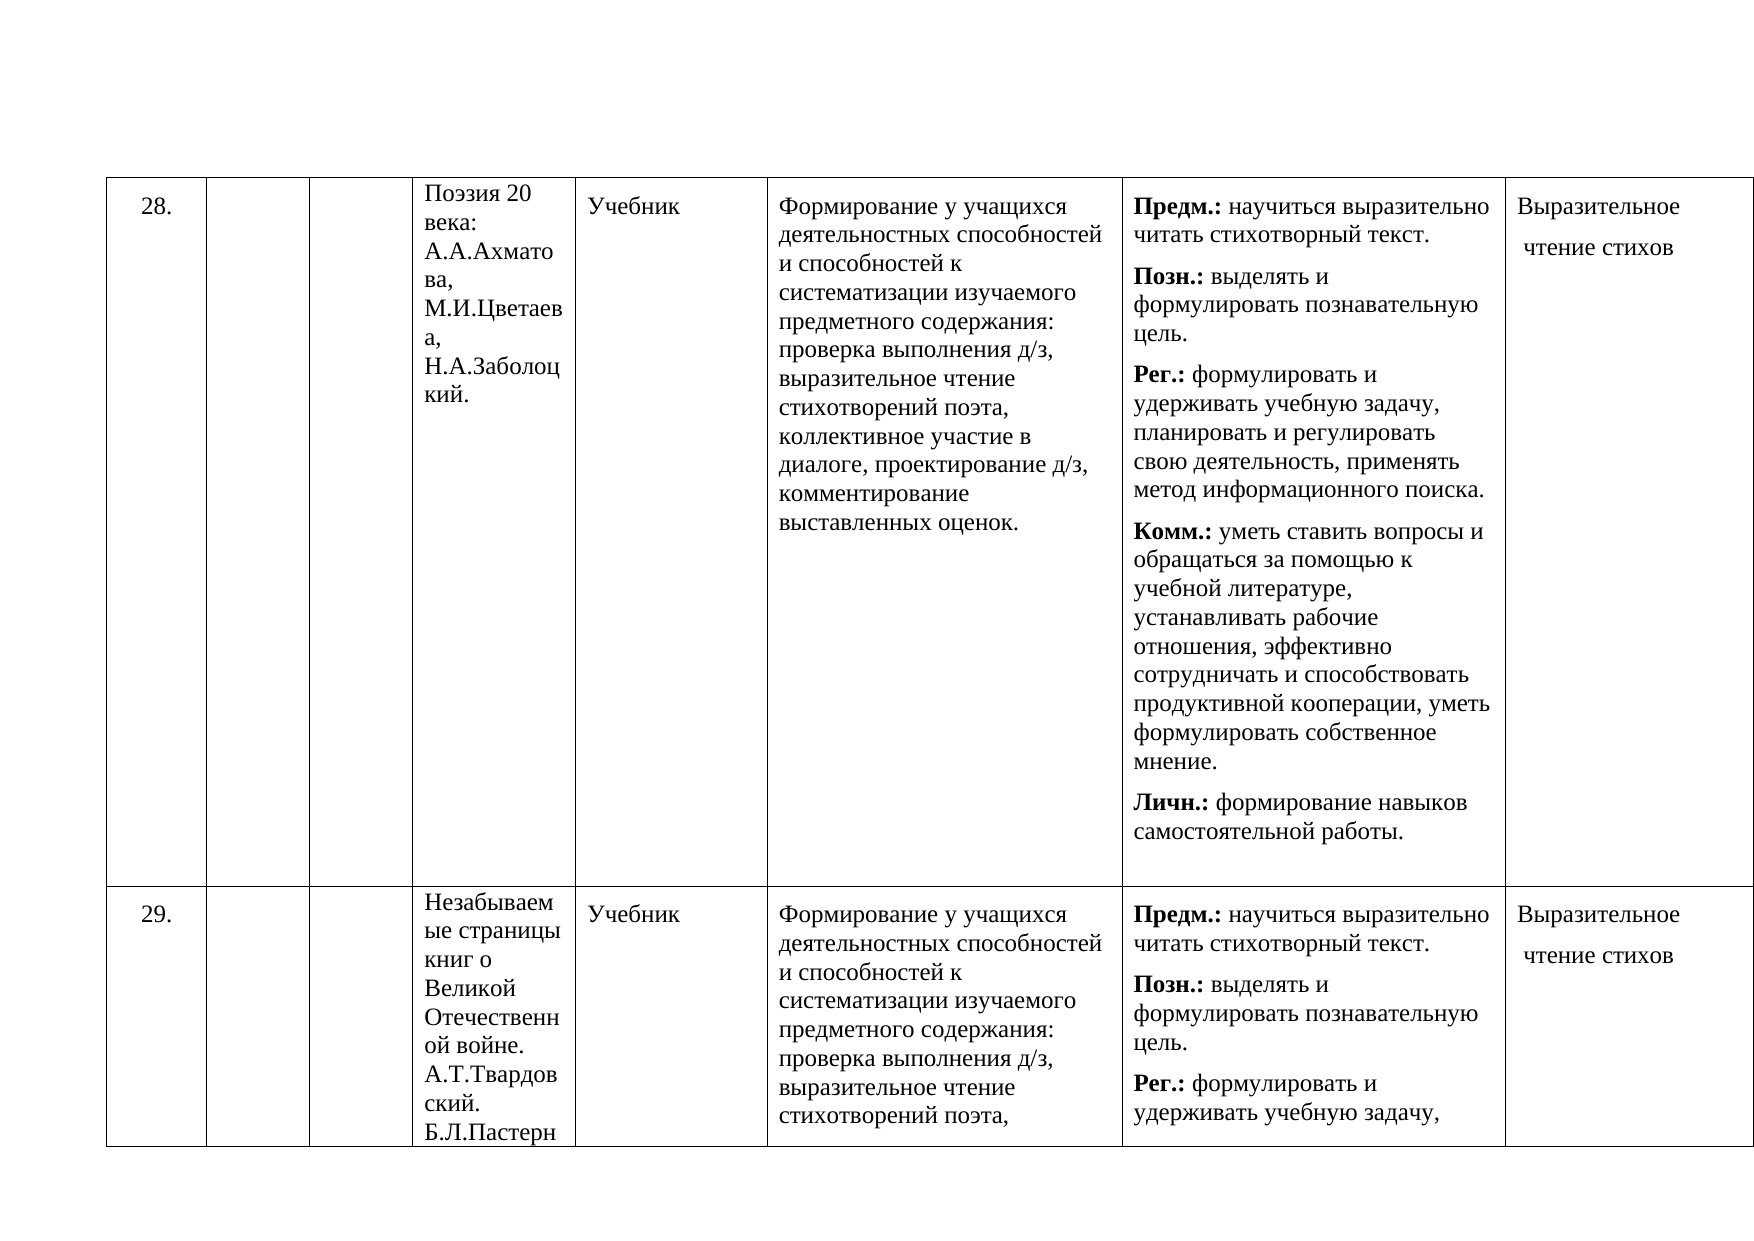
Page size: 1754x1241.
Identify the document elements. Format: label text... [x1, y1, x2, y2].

table_cell Формирование у учащихся деятельностных способностей и способностей к систематизации изучаемого предметного содержания: проверка выполнения д/з, выразительное чтение стихотворений поэта, коллективное участие в диалоге, проектирование д/з, комментирование выставленных оценок. [768, 178, 1122, 886]
table_cell [207, 178, 309, 886]
table_cell Выразительное чтение стихов [1506, 887, 1753, 1146]
table_cell [310, 178, 412, 886]
table_cell Поэзия 20 века: А.А.Ахматова, М.И.Цветаева, Н.А.Заболоцкий. [413, 178, 575, 886]
table_cell [310, 887, 412, 1146]
table_cell Выразительное чтение стихов [1506, 178, 1753, 886]
table_cell 29. [107, 887, 206, 1146]
table_cell Незабываемые страницы книг о Великой Отечественной войне. А.Т.Твардовский. Б.Л.Пастерн [413, 887, 575, 1146]
table_cell [207, 887, 309, 1146]
table_cell 28. [107, 178, 206, 886]
table_cell Учебник [576, 887, 767, 1146]
table_cell Предм.: научиться выразительно читать стихотворный текст. Позн.: выделять и формулировать познавательную цель. Рег.: формулировать и удерживать учебную задачу, [1123, 887, 1505, 1146]
table_cell Предм.: научиться выразительно читать стихотворный текст. Позн.: выделять и формулировать познавательную цель. Рег.: формулировать и удерживать учебную задачу, планировать и регулировать свою деятельность, применять метод информационного поиска. Комм.: уметь ставить вопросы и обращаться за помощью к учебной литературе, устанавливать рабочие отношения, эффективно сотрудничать и способствовать продуктивной кооперации, уметь формулировать собственное мнение. Личн.: формирование навыков самостоятельной работы. [1123, 178, 1505, 886]
table_cell Формирование у учащихся деятельностных способностей и способностей к систематизации изучаемого предметного содержания: проверка выполнения д/з, выразительное чтение стихотворений поэта, [768, 887, 1122, 1146]
table_cell Учебник [576, 178, 767, 886]
